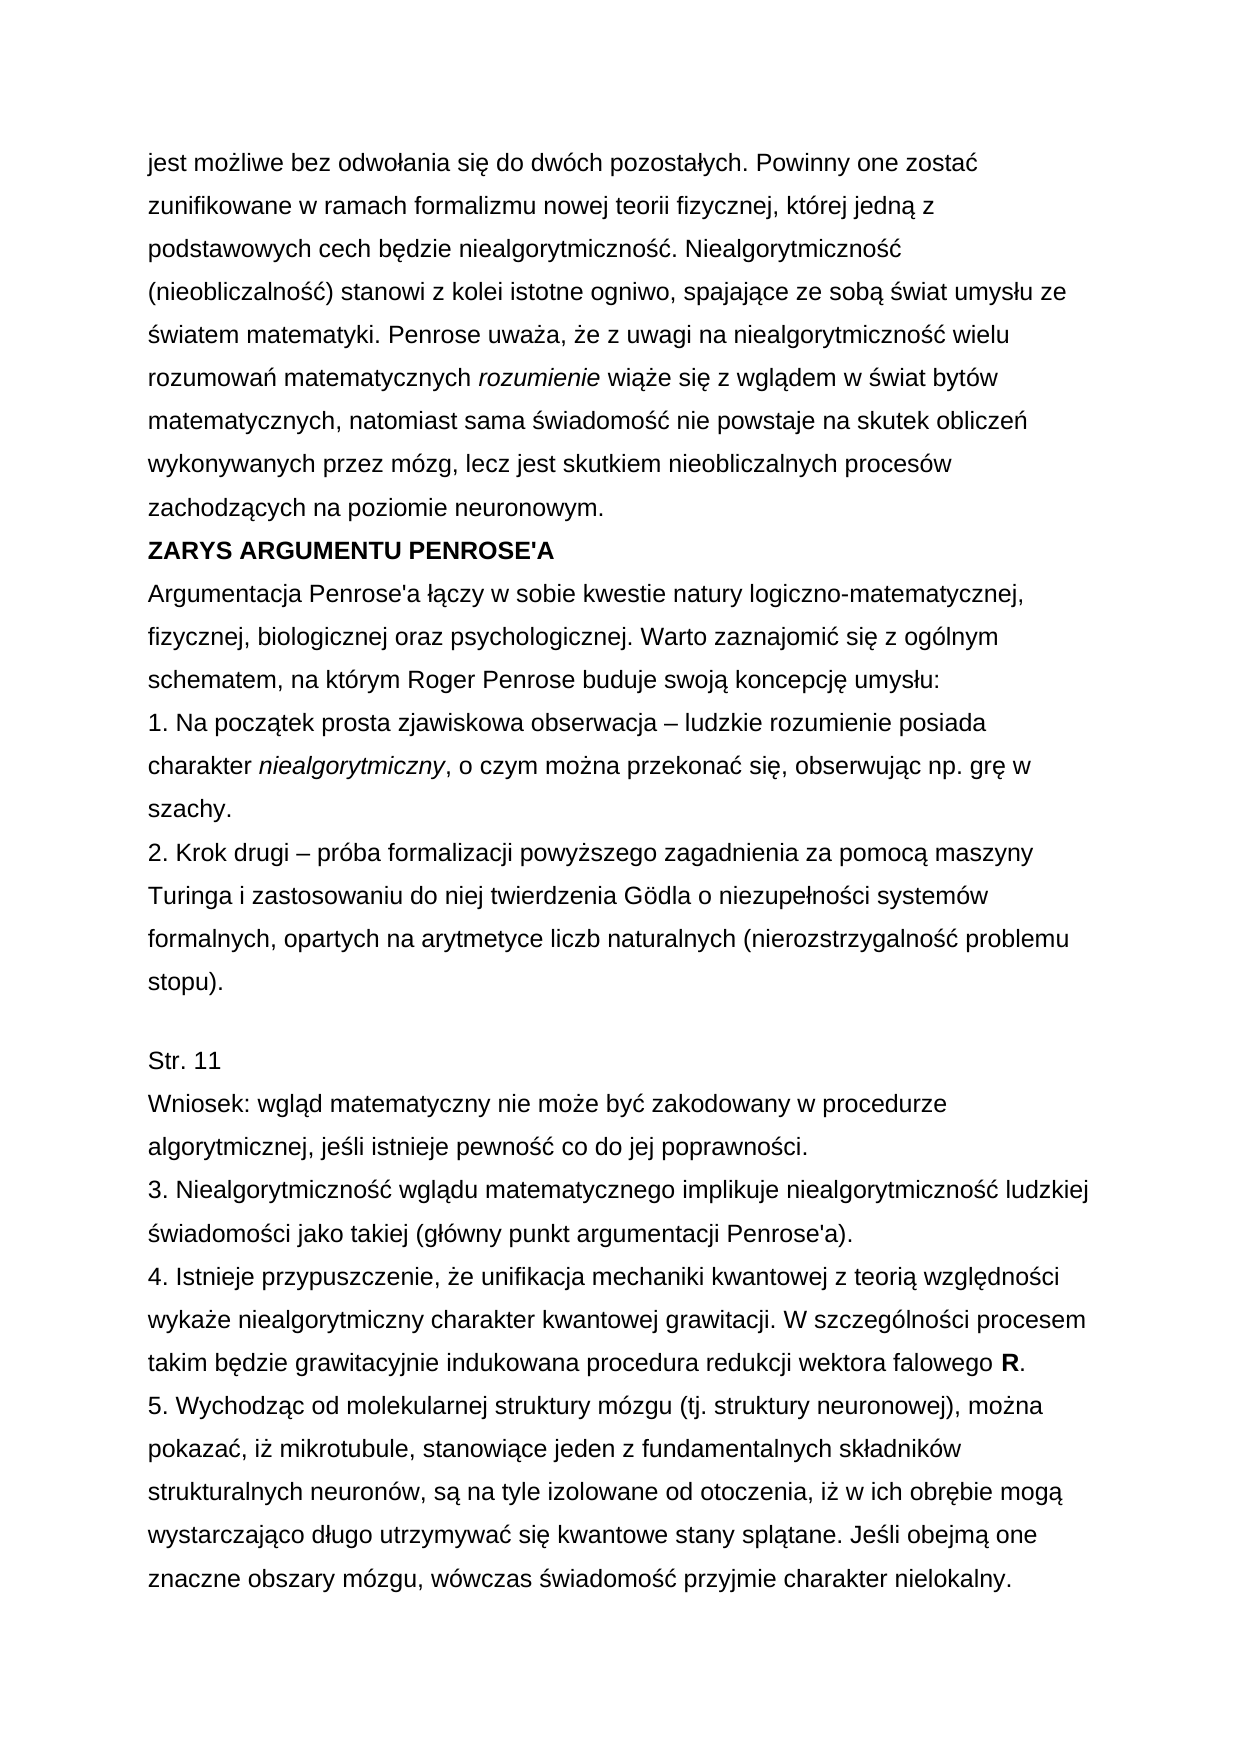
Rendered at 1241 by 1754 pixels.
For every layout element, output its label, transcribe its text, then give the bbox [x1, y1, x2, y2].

text jest możliwe bez odwołania się do dwóch pozostałych. Powinny one zostać zunifikowane w ramach formalizmu nowej teorii fizycznej, której jedną z podstawowych cech będzie niealgorytmiczność. Niealgorytmiczność (nieobliczalność) stanowi z kolei istotne ogniwo, spajające ze sobą świat umysłu ze światem matematyki. Penrose uważa, że z uwagi na niealgorytmiczność wielu rozumowań matematycznych rozumienie wiąże się z wglądem w świat bytów matematycznych, natomiast sama świadomość nie powstaje na skutek obliczeń wykonywanych przez mózg, lecz jest skutkiem nieobliczalnych procesów zachodzących na poziomie neuronowym. [148, 148, 1093, 521]
subtitle ZARYS ARGUMENTU PENROSE'A [148, 536, 1093, 564]
text 1. Na początek prosta zjawiskowa obserwacja – ludzkie rozumienie posiada charakter niealgorytmiczny, o czym można przekonać się, obserwując np. grę w szachy. [148, 708, 1093, 823]
text 4. Istnieje przypuszczenie, że unifikacja mechaniki kwantowej z teorią względności wykaże niealgorytmiczny charakter kwantowej grawitacji. W szczególności procesem takim będzie grawitacyjnie indukowana procedura redukcji wektora falowego R. [148, 1262, 1093, 1377]
text 2. Krok drugi – próba formalizacji powyższego zagadnienia za pomocą maszyny Turinga i zastosowaniu do niej twierdzenia Gödla o niezupełności systemów formalnych, opartych na arytmetyce liczb naturalnych (nierozstrzygalność problemu stopu). [148, 838, 1093, 996]
text 5. Wychodząc od molekularnej struktury mózgu (tj. struktury neuronowej), można pokazać, iż mikrotubule, stanowiące jeden z fundamentalnych składników strukturalnych neuronów, są na tyle izolowane od otoczenia, iż w ich obrębie mogą wystarczająco długo utrzymywać się kwantowe stany splątane. Jeśli obejmą one znaczne obszary mózgu, wówczas świadomość przyjmie charakter nielokalny. [148, 1391, 1093, 1592]
text Str. 11 [148, 1046, 1093, 1075]
text Argumentacja Penrose'a łączy w sobie kwestie natury logiczno-matematycznej, fizycznej, biologicznej oraz psychologicznej. Warto zaznajomić się z ogólnym schematem, na którym Roger Penrose buduje swoją koncepcję umysłu: [148, 579, 1093, 694]
text Wniosek: wgląd matematyczny nie może być zakodowany w procedurze algorytmicznej, jeśli istnieje pewność co do jej poprawności. [148, 1089, 1093, 1161]
text 3. Niealgorytmiczność wglądu matematycznego implikuje niealgorytmiczność ludzkiej świadomości jako takiej (główny punkt argumentacji Penrose'a). [148, 1176, 1093, 1247]
